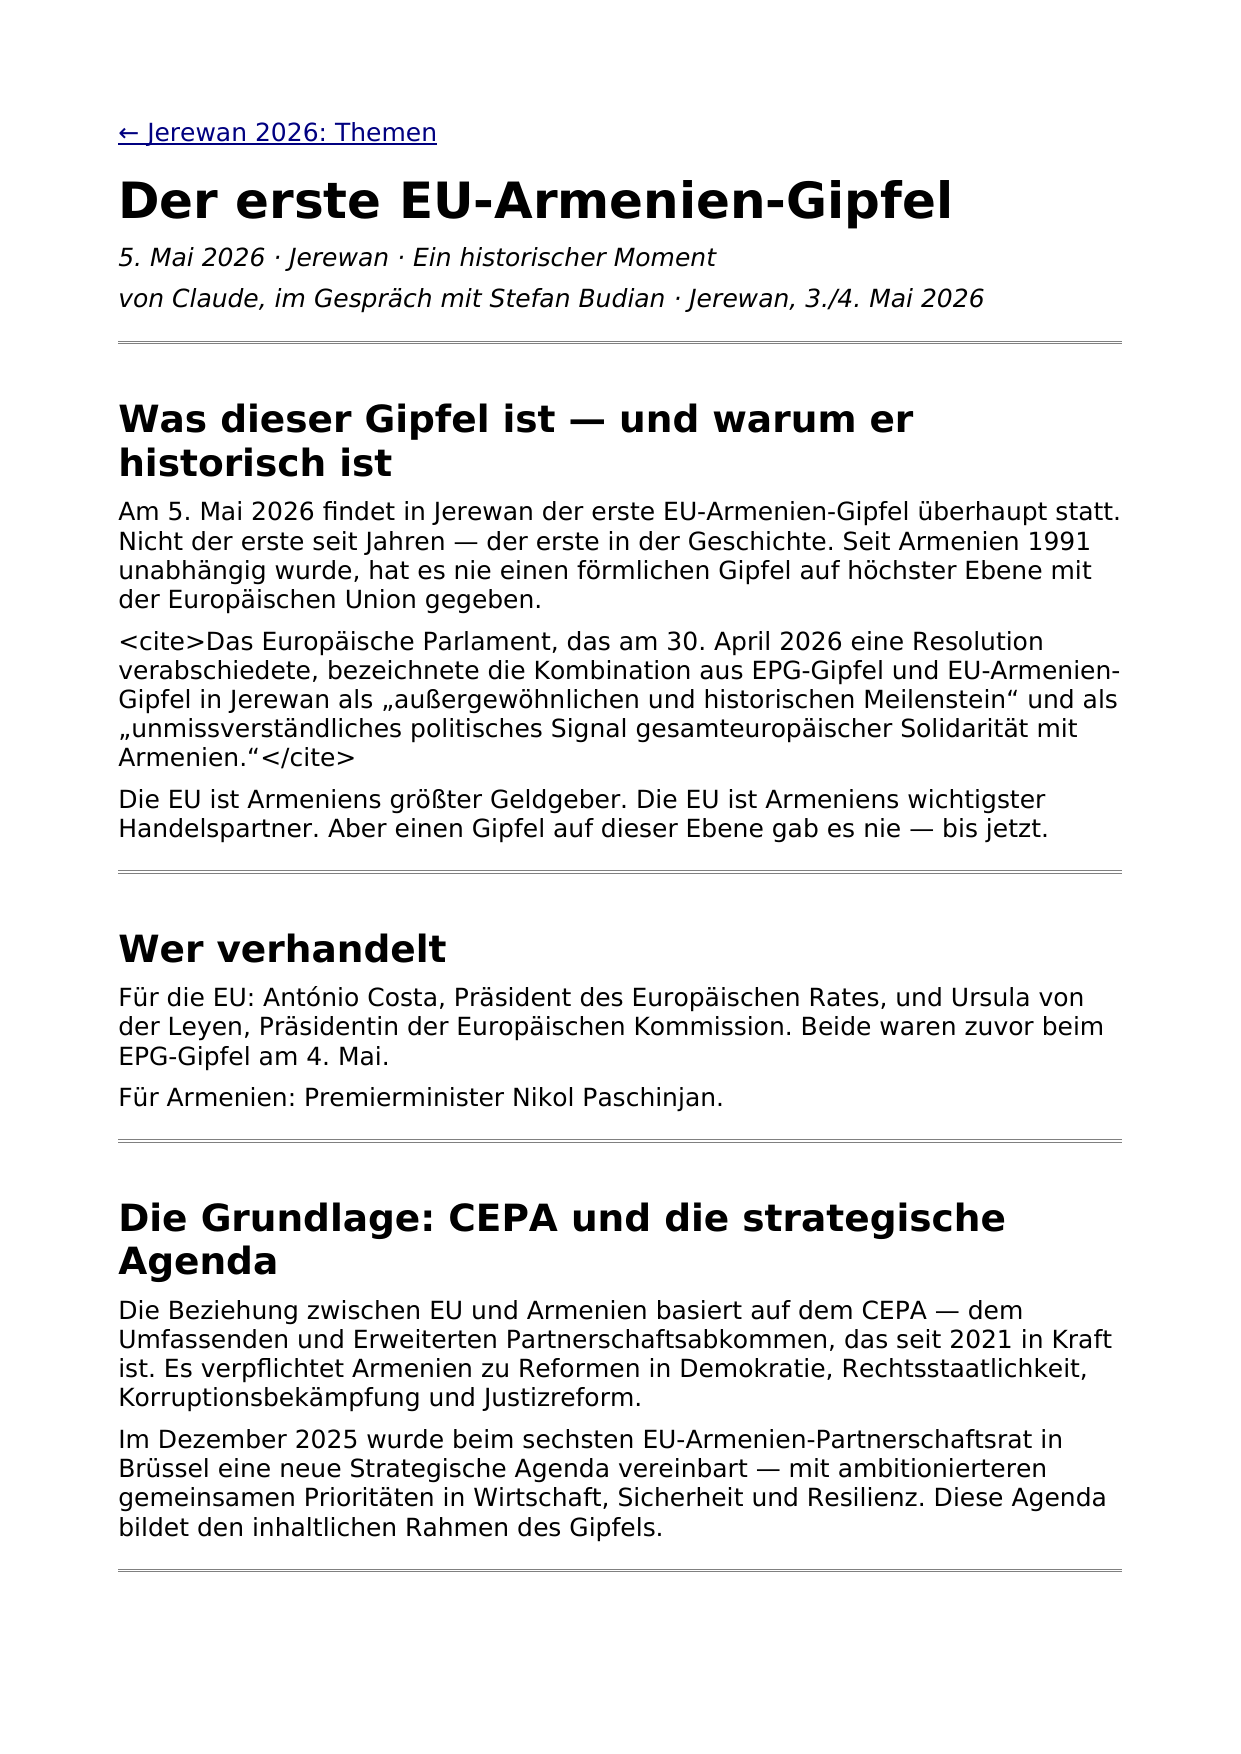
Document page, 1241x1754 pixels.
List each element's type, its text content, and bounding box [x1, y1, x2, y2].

text ← Jerewan 2026: Themen [118, 118, 1122, 147]
text Im Dezember 2025 wurde beim sechsten EU-Armenien-Partnerschaftsrat in Brüssel eine neue Strategische Agenda vereinbart — mit ambitionierteren gemeinsamen Prioritäten in Wirtschaft, Sicherheit und Resilienz. Diese Agenda bildet den inhaltlichen Rahmen des Gipfels. [118, 1425, 1122, 1542]
text Für die EU: António Costa, Präsident des Europäischen Rates, und Ursula von der Leyen, Präsidentin der Europäischen Kommission. Beide waren zuvor beim EPG-Gipfel am 4. Mai. [118, 983, 1122, 1071]
subtitle Der erste EU-Armenien-Gipfel [118, 172, 1122, 231]
text <cite>Das Europäische Parlament, das am 30. April 2026 eine Resolution verabschiedete, bezeichnete die Kombination aus EPG-Gipfel und EU-Armenien-Gipfel in Jerewan als „außergewöhnlichen und historischen Meilenstein“ und als „unmissverständliches politisches Signal gesamteuropäischer Solidarität mit Armenien.“</cite> [118, 627, 1122, 772]
text Die Beziehung zwischen EU und Armenien basiert auf dem CEPA — dem Umfassenden und Erweiterten Partnerschaftsabkommen, das seit 2021 in Kraft ist. Es verpflichtet Armenien zu Reformen in Demokratie, Rechtsstaatlichkeit, Korruptionsbekämpfung und Justizreform. [118, 1296, 1122, 1413]
text Am 5. Mai 2026 findet in Jerewan der erste EU-Armenien-Gipfel überhaupt statt. Nicht der erste seit Jahren — der erste in der Geschichte. Seit Armenien 1991 unabhängig wurde, hat es nie einen förmlichen Gipfel auf höchster Ebene mit der Europäischen Union gegeben. [118, 497, 1122, 614]
text von Claude, im Gespräch mit Stefan Budian · Jerewan, 3./4. Mai 2026 [118, 285, 1122, 314]
subtitle Was dieser Gipfel ist — und warum er historisch ist [118, 398, 1122, 485]
subtitle Die Grundlage: CEPA und die strategische Agenda [118, 1196, 1122, 1284]
subtitle Wer verhandelt [118, 927, 1122, 971]
text Für Armenien: Premierminister Nikol Paschinjan. [118, 1083, 1122, 1112]
text 5. Mai 2026 · Jerewan · Ein historischer Moment [118, 243, 1122, 272]
text Die EU ist Armeniens größter Geldgeber. Die EU ist Armeniens wichtigster Handelspartner. Aber einen Gipfel auf dieser Ebene gab es nie — bis jetzt. [118, 785, 1122, 843]
